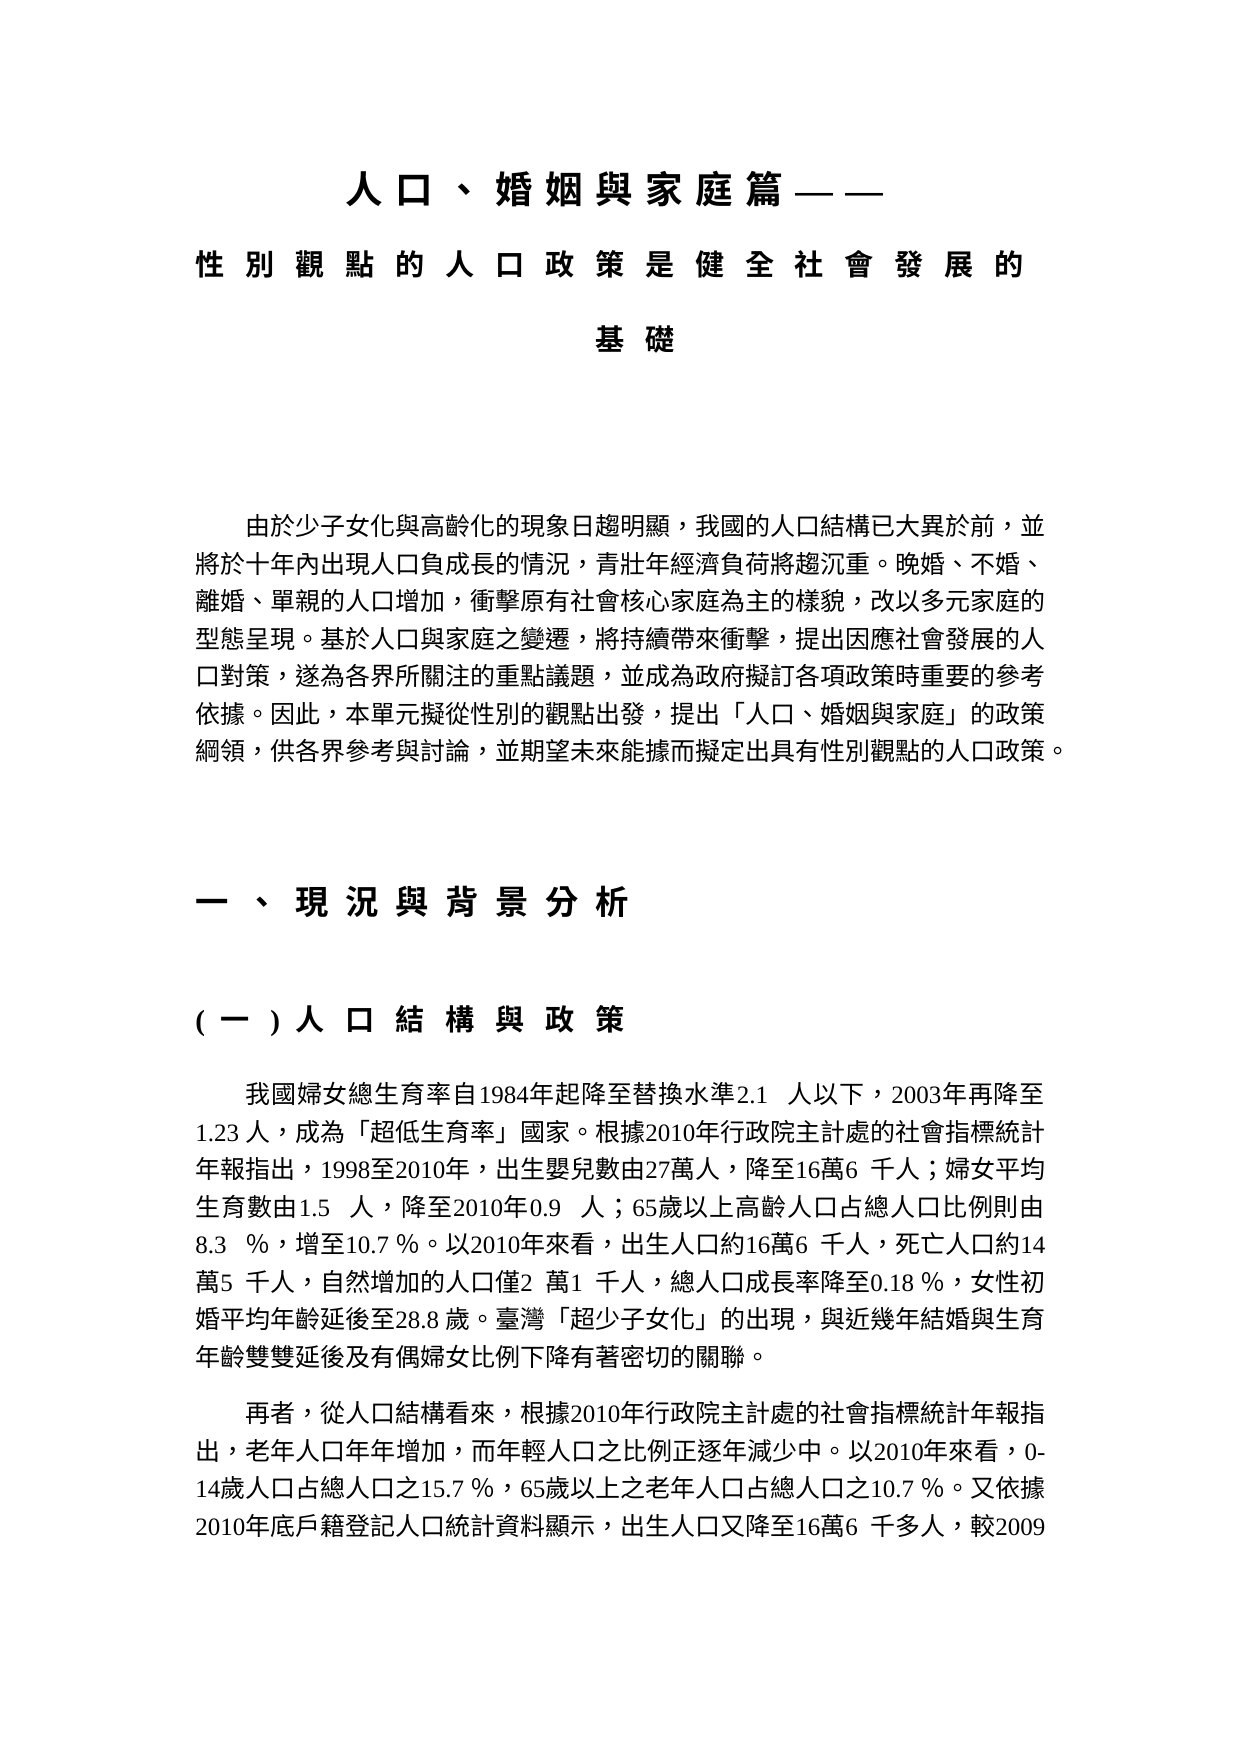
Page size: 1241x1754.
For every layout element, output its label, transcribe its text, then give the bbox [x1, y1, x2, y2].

text 再者，從人口結構看來，根據2010年行政院主計處的社會指標統計年報指出，老年人口年年增加，而年輕人口之比例正逐年減少中。以2010年來看，0-14歲人口占總人口之15.7％，65歲以上之老年人口占總人口之10.7％。又依據2010年底戶籍登記人口統計資料顯示，出生人口又降至16萬6千多人，較2009 [195, 1393, 1045, 1543]
text 我國婦女總生育率自1984年起降至替換水準2.1人以下，2003年再降至1.23人，成為「超低生育率」國家。根據2010年行政院主計處的社會指標統計年報指出，1998至2010年，出生嬰兒數由27萬人，降至16萬6千人；婦女平均生育數由1.5人，降至2010年0.9人；65歲以上高齡人口占總人口比例則由8.3％，增至10.7％。以2010年來看，出生人口約16萬6千人，死亡人口約14萬5千人，自然增加的人口僅2萬1千人，總人口成長率降至0.18％，女性初婚平均年齡延後至28.8歲。臺灣「超少子女化」的出現，與近幾年結婚與生育年齡雙雙延後及有偶婦女比例下降有著密切的關聯。 [195, 1074, 1045, 1374]
text 一、現況與背景分析 [195, 862, 1045, 937]
list 人口結構與政策 [195, 980, 1045, 1055]
subtitle 性別觀點的人口政策是健全社會發展的基礎 [195, 225, 1045, 375]
text 由於少子女化與高齡化的現象日趨明顯，我國的人口結構已大異於前，並將於十年內出現人口負成長的情況，青壯年經濟負荷將趨沉重。晚婚、不婚、離婚、單親的人口增加，衝擊原有社會核心家庭為主的樣貌，改以多元家庭的型態呈現。基於人口與家庭之變遷，將持續帶來衝擊，提出因應社會發展的人口對策，遂為各界所關注的重點議題，並成為政府擬訂各項政策時重要的參考依據。因此，本單元擬從性別的觀點出發，提出「人口、婚姻與家庭」的政策綱領，供各界參考與討論，並期望未來能據而擬定出具有性別觀點的人口政策。 [195, 506, 1045, 769]
subtitle 人口、婚姻與家庭篇—— [195, 150, 1045, 225]
